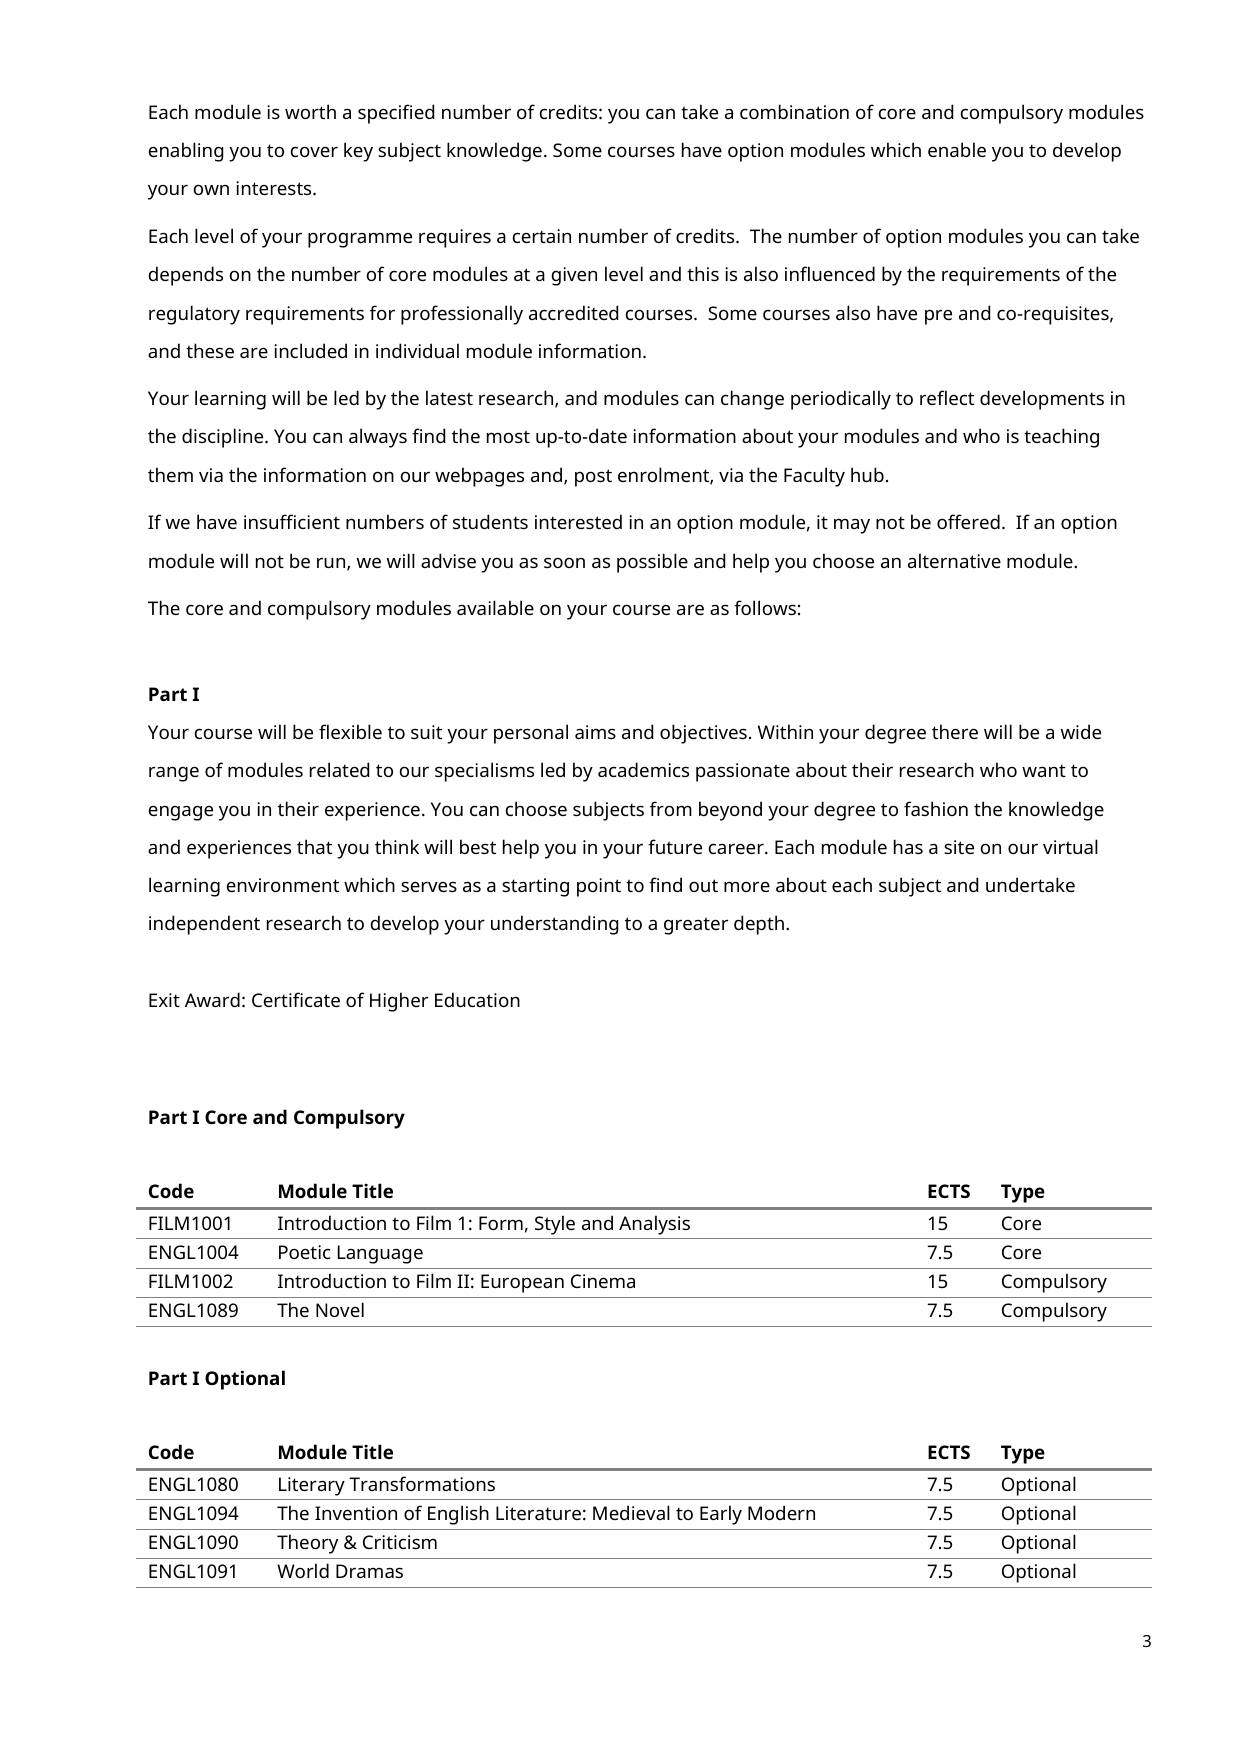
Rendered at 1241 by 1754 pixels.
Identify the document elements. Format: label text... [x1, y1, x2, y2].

table_cell FILM1001 [136, 1210, 266, 1238]
text Your learning will be led by the latest research, and modules can change periodically to reflect developments in the discipline. You can always find the most up-to-date information about your modules and who is teaching them via the information on our webpages and, post enrolment, via the Faculty hub. [148, 386, 1152, 488]
table_cell ECTS [916, 1440, 989, 1468]
table_cell 7.5 [916, 1500, 989, 1528]
table_cell Optional [989, 1471, 1152, 1499]
table_cell Compulsory [989, 1269, 1152, 1297]
table_cell [136, 1588, 1152, 1624]
table_cell 7.5 [916, 1239, 989, 1267]
table_cell Introduction to Film II: European Cinema [266, 1269, 916, 1297]
table_cell ENGL1091 [136, 1559, 266, 1587]
table_cell 7.5 [916, 1559, 989, 1587]
table_cell Type [989, 1440, 1152, 1468]
table_cell Part I Core and Compulsory [136, 1066, 1152, 1178]
table_cell Optional [989, 1500, 1152, 1528]
text Each module is worth a specified number of credits: you can take a combination of core and compulsory modules enabling you to cover key subject knowledge. Some courses have option modules which enable you to develop your own interests. [148, 99, 1152, 201]
table_cell Literary Transformations [266, 1471, 916, 1499]
table_cell Type [989, 1179, 1152, 1207]
table_cell 7.5 [916, 1530, 989, 1558]
table_cell Optional [989, 1530, 1152, 1558]
text The core and compulsory modules available on your course are as follows: [148, 596, 1152, 621]
table_cell ECTS [916, 1179, 989, 1207]
table_cell Part I Optional [136, 1327, 1152, 1440]
table_cell World Dramas [266, 1559, 916, 1587]
table_cell Module Title [266, 1179, 916, 1207]
table_cell ENGL1089 [136, 1298, 266, 1326]
table_cell Code [136, 1179, 266, 1207]
table_cell ENGL1090 [136, 1530, 266, 1558]
table_cell Core [989, 1210, 1152, 1238]
table_header Part I Your course will be flexible to suit your personal aims and objectives. Within your degree there will be a wide range of modules related to our specialisms led by academics passionate about their research who want to engage you in their experience. You can choose subjects from beyond your degree to fashion the knowledge and experiences that you think will best help you in your future career. Each module has a site on our virtual learning environment which serves as a starting point to find out more about each subject and undertake independent research to develop your understanding to a greater depth. Exit Award: Certificate of Higher Education [136, 643, 1152, 1066]
text Each level of your programme requires a certain number of credits. The number of option modules you can take depends on the number of core modules at a given level and this is also influenced by the requirements of the regulatory requirements for professionally accredited courses. Some courses also have pre and co-requisites, and these are included in individual module information. [148, 223, 1152, 363]
table_cell FILM1002 [136, 1269, 266, 1297]
table_cell 15 [916, 1210, 989, 1238]
text If we have insufficient numbers of students interested in an option module, it may not be offered. If an option module will not be run, we will advise you as soon as possible and help you choose an alternative module. [148, 510, 1152, 573]
table_cell Code [136, 1440, 266, 1468]
table_cell ENGL1080 [136, 1471, 266, 1499]
table_cell 7.5 [916, 1298, 989, 1326]
table_cell Core [989, 1239, 1152, 1267]
table_cell Introduction to Film 1: Form, Style and Analysis [266, 1210, 916, 1238]
table_cell The Invention of English Literature: Medieval to Early Modern [266, 1500, 916, 1528]
table_cell 7.5 [916, 1471, 989, 1499]
table_cell 15 [916, 1269, 989, 1297]
table_cell Theory & Criticism [266, 1530, 916, 1558]
table_cell The Novel [266, 1298, 916, 1326]
table_cell Module Title [266, 1440, 916, 1468]
table_cell Optional [989, 1559, 1152, 1587]
table_cell ENGL1094 [136, 1500, 266, 1528]
table_cell Compulsory [989, 1298, 1152, 1326]
table_cell Poetic Language [266, 1239, 916, 1267]
table_cell ENGL1004 [136, 1239, 266, 1267]
